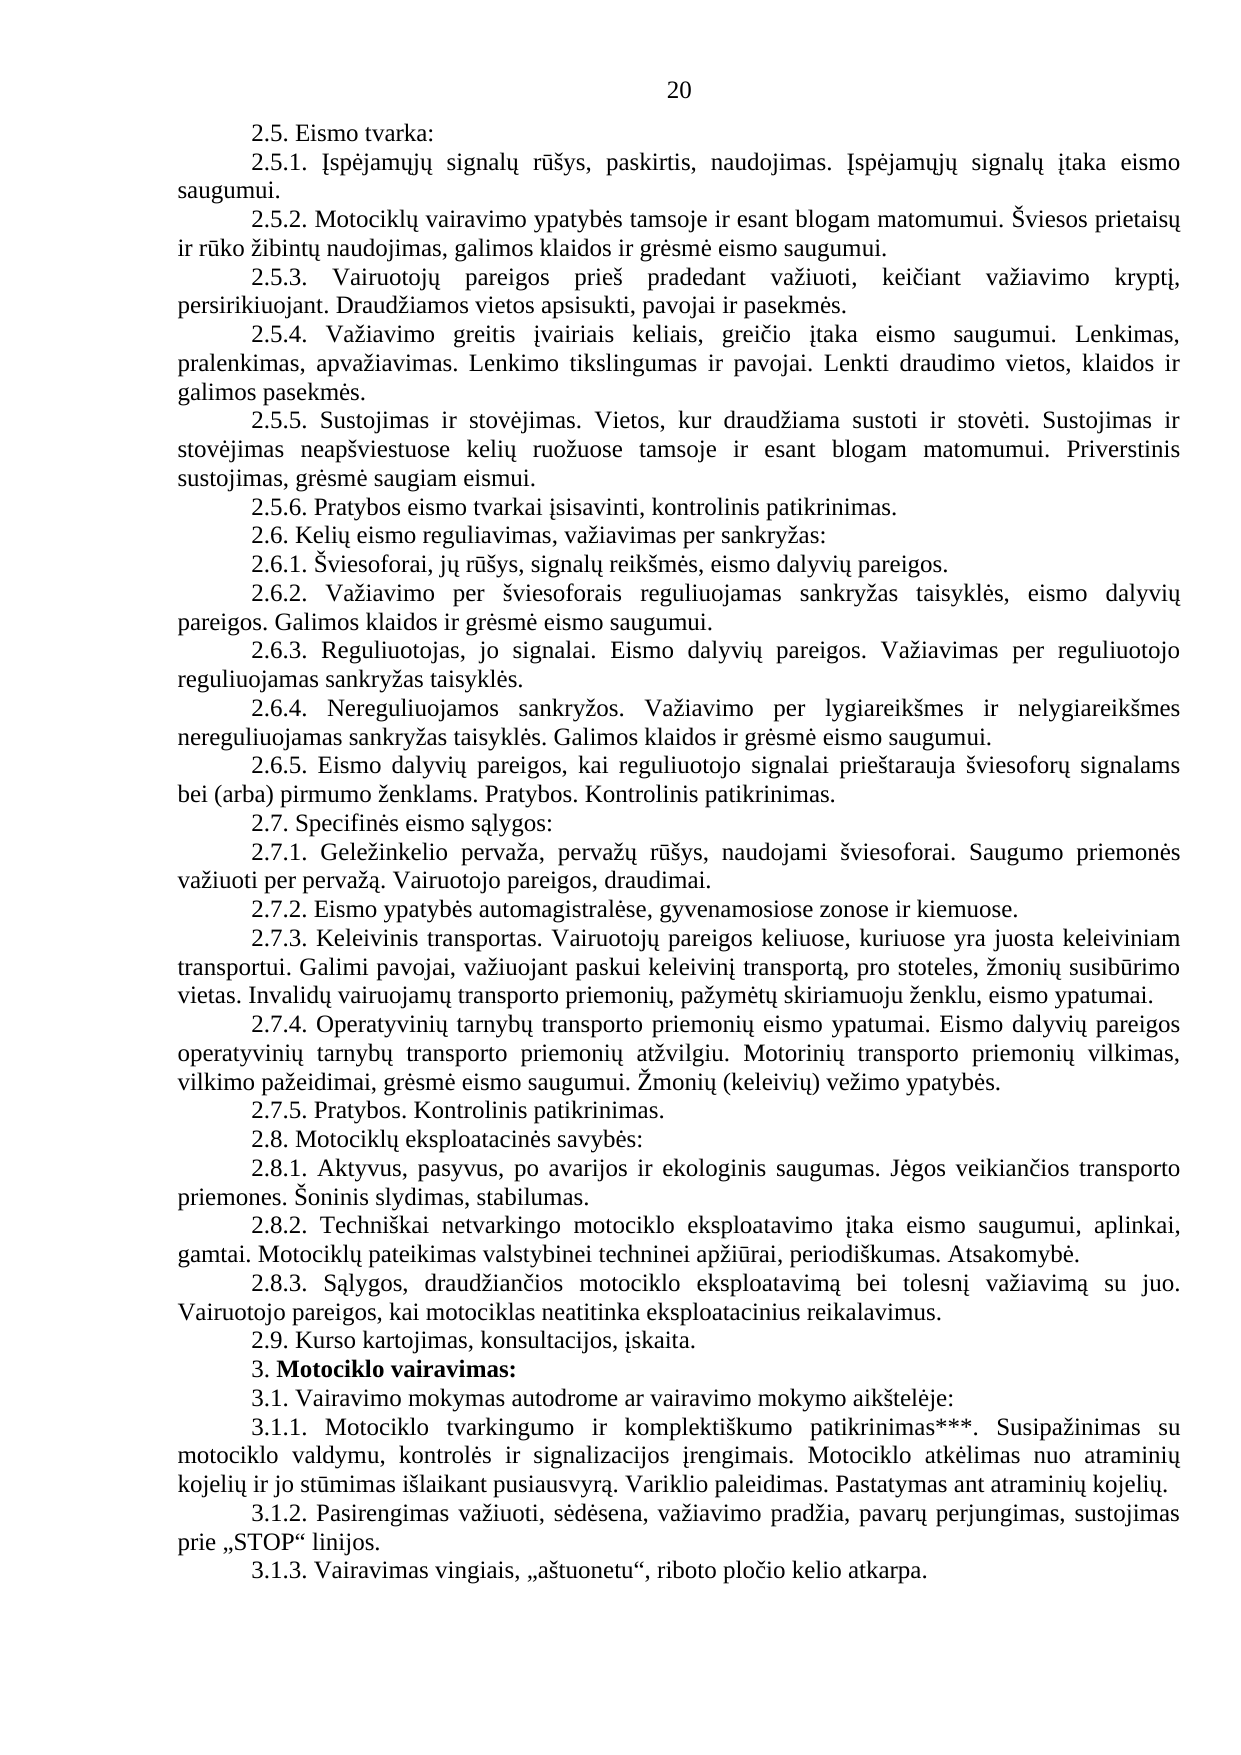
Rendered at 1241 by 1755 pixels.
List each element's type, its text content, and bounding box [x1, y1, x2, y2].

text 2.5.3. Vairuotojų pareigos prieš pradedant važiuoti, keičiant važiavimo kryptį, persirikiuojant. Draudžiamos vietos apsisukti, pavojai ir pasekmės. [177, 262, 1181, 319]
text 2.8.1. Aktyvus, pasyvus, po avarijos ir ekologinis saugumas. Jėgos veikiančios transporto priemones. Šoninis slydimas, stabilumas. [177, 1153, 1181, 1211]
text 2.5.5. Sustojimas ir stovėjimas. Vietos, kur draudžiama sustoti ir stovėti. Sustojimas ir stovėjimas neapšviestuose kelių ruožuose tamsoje ir esant blogam matomumui. Priverstinis sustojimas, grėsmė saugiam eismui. [177, 406, 1181, 492]
text 2.6.1. Šviesoforai, jų rūšys, signalų reikšmės, eismo dalyvių pareigos. [177, 549, 1181, 578]
text 3.1.1. Motociklo tvarkingumo ir komplektiškumo patikrinimas***. Susipažinimas su motociklo valdymu, kontrolės ir signalizacijos įrengimais. Motociklo atkėlimas nuo atraminių kojelių ir jo stūmimas išlaikant pusiausvyrą. Variklio paleidimas. Pastatymas ant atraminių kojelių. [177, 1412, 1181, 1498]
text 2.7.5. Pratybos. Kontrolinis patikrinimas. [177, 1096, 1181, 1124]
text 3.1. Vairavimo mokymas autodrome ar vairavimo mokymo aikštelėje: [177, 1383, 1181, 1412]
text 2.9. Kurso kartojimas, konsultacijos, įskaita. [177, 1326, 1181, 1354]
text 2.5.1. Įspėjamųjų signalų rūšys, paskirtis, naudojimas. Įspėjamųjų signalų įtaka eismo saugumui. [177, 147, 1181, 204]
text 2.6.5. Eismo dalyvių pareigos, kai reguliuotojo signalai prieštarauja šviesoforų signalams bei (arba) pirmumo ženklams. Pratybos. Kontrolinis patikrinimas. [177, 751, 1181, 808]
text 3.1.3. Vairavimas vingiais, „aštuonetu“, riboto pločio kelio atkarpa. [177, 1556, 1181, 1584]
text 2.8.2. Techniškai netvarkingo motociklo eksploatavimo įtaka eismo saugumui, aplinkai, gamtai. Motociklų pateikimas valstybinei techninei apžiūrai, periodiškumas. Atsakomybė. [177, 1211, 1181, 1268]
text 2.6.2. Važiavimo per šviesoforais reguliuojamas sankryžas taisyklės, eismo dalyvių pareigos. Galimos klaidos ir grėsmė eismo saugumui. [177, 578, 1181, 636]
text 3.1.2. Pasirengimas važiuoti, sėdėsena, važiavimo pradžia, pavarų perjungimas, sustojimas prie „STOP“ linijos. [177, 1498, 1181, 1556]
text 2.8. Motociklų eksploatacinės savybės: [177, 1124, 1181, 1153]
text 2.6.3. Reguliuotojas, jo signalai. Eismo dalyvių pareigos. Važiavimas per reguliuotojo reguliuojamas sankryžas taisyklės. [177, 636, 1181, 693]
text 2.5.2. Motociklų vairavimo ypatybės tamsoje ir esant blogam matomumui. Šviesos prietaisų ir rūko žibintų naudojimas, galimos klaidos ir grėsmė eismo saugumui. [177, 204, 1181, 262]
text 2.5.6. Pratybos eismo tvarkai įsisavinti, kontrolinis patikrinimas. [177, 492, 1181, 521]
text 3. Motociklo vairavimas: [177, 1354, 1181, 1383]
text 2.7.1. Geležinkelio pervaža, pervažų rūšys, naudojami šviesoforai. Saugumo priemonės važiuoti per pervažą. Vairuotojo pareigos, draudimai. [177, 837, 1181, 894]
text 2.5.4. Važiavimo greitis įvairiais keliais, greičio įtaka eismo saugumui. Lenkimas, pralenkimas, apvažiavimas. Lenkimo tikslingumas ir pavojai. Lenkti draudimo vietos, klaidos ir galimos pasekmės. [177, 319, 1181, 406]
text 2.7. Specifinės eismo sąlygos: [177, 808, 1181, 837]
text 2.7.2. Eismo ypatybės automagistralėse, gyvenamosiose zonose ir kiemuose. [177, 894, 1181, 923]
text 2.6. Kelių eismo reguliavimas, važiavimas per sankryžas: [177, 521, 1181, 549]
text 2.7.4. Operatyvinių tarnybų transporto priemonių eismo ypatumai. Eismo dalyvių pareigos operatyvinių tarnybų transporto priemonių atžvilgiu. Motorinių transporto priemonių vilkimas, vilkimo pažeidimai, grėsmė eismo saugumui. Žmonių (keleivių) vežimo ypatybės. [177, 1009, 1181, 1096]
text 2.6.4. Nereguliuojamos sankryžos. Važiavimo per lygiareikšmes ir nelygiareikšmes nereguliuojamas sankryžas taisyklės. Galimos klaidos ir grėsmė eismo saugumui. [177, 693, 1181, 751]
text 2.8.3. Sąlygos, draudžiančios motociklo eksploatavimą bei tolesnį važiavimą su juo. Vairuotojo pareigos, kai motociklas neatitinka eksploatacinius reikalavimus. [177, 1268, 1181, 1326]
text 2.7.3. Keleivinis transportas. Vairuotojų pareigos keliuose, kuriuose yra juosta keleiviniam transportui. Galimi pavojai, važiuojant paskui keleivinį transportą, pro stoteles, žmonių susibūrimo vietas. Invalidų vairuojamų transporto priemonių, pažymėtų skiriamuoju ženklu, eismo ypatumai. [177, 923, 1181, 1009]
text 2.5. Eismo tvarka: [177, 118, 1181, 147]
